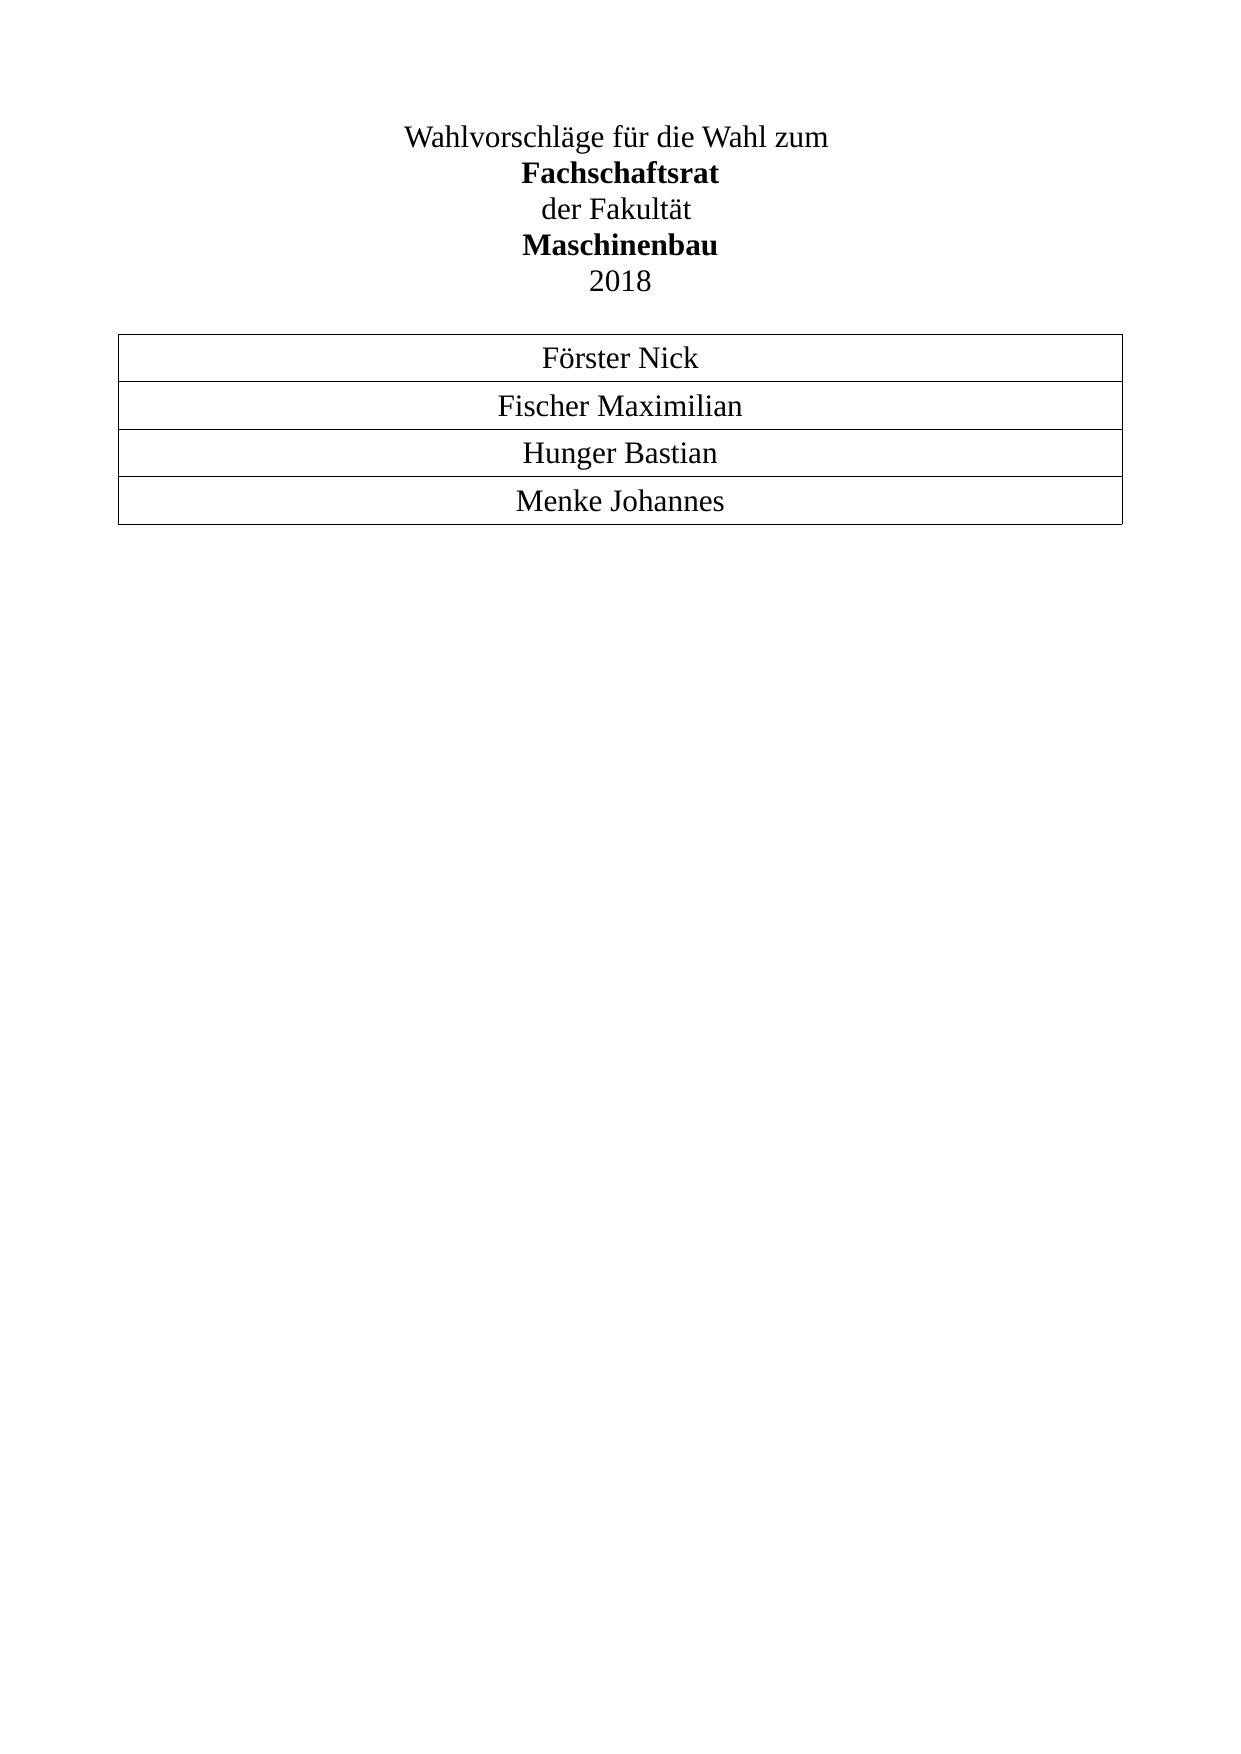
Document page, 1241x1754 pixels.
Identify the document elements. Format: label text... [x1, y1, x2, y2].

text 2018 [118, 262, 1122, 298]
text Wahlvorschläge für die Wahl zum Fachschaftsrat der Fakultät [118, 118, 1122, 226]
table_cell Hunger Bastian [119, 430, 1122, 476]
table_cell Menke Johannes [119, 477, 1122, 524]
table_header Förster Nick [119, 335, 1122, 381]
table_cell Fischer Maximilian [119, 382, 1122, 429]
text Maschinenbau [118, 226, 1122, 262]
